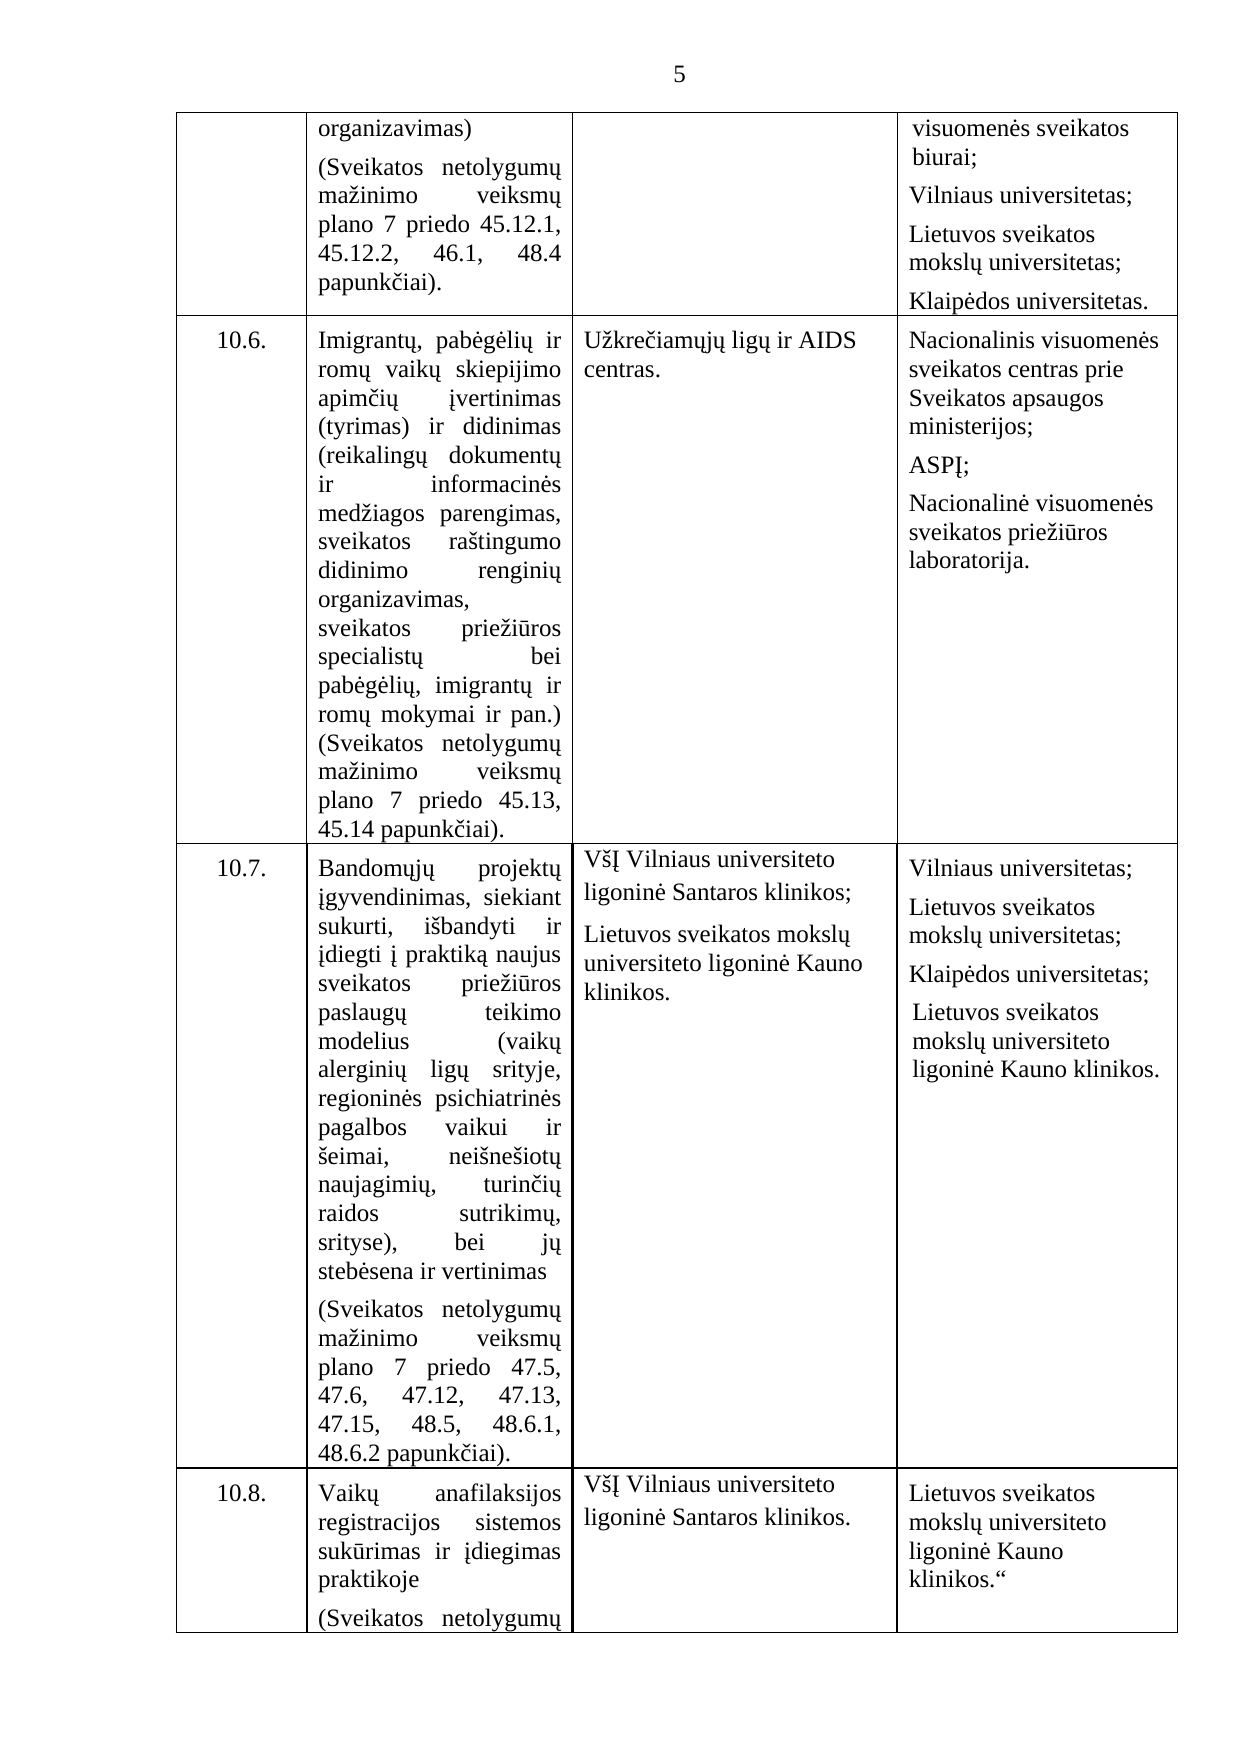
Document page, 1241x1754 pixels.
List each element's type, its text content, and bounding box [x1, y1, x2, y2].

table_cell Bandomųjų projektų įgyvendinimas, siekiant sukurti, išbandyti ir įdiegti į praktiką naujus sveikatos priežiūros paslaugų teikimo modelius (vaikų alerginių ligų srityje, regioninės psichiatrinės pagalbos vaikui ir šeimai, neišnešiotų naujagimių, turinčių raidos sutrikimų, srityse), bei jų stebėsena ir vertinimas (Sveikatos netolygumų mažinimo veiksmų plano 7 priedo 47.5, 47.6, 47.12, 47.13, 47.15, 48.5, 48.6.1, 48.6.2 papunkčiai). [308, 844, 571, 1467]
table_cell 10.6. [177, 316, 306, 843]
table_cell Nacionalinis visuomenės sveikatos centras prie Sveikatos apsaugos ministerijos; ASPĮ; Nacionalinė visuomenės sveikatos priežiūros laboratorija. [898, 316, 1177, 843]
table_cell [177, 113, 306, 314]
table_cell organizavimas) (Sveikatos netolygumų mažinimo veiksmų plano 7 priedo 45.12.1, 45.12.2, 46.1, 48.4 papunkčiai). [307, 113, 572, 314]
table_cell Vaikų anafilaksijos registracijos sistemos sukūrimas ir įdiegimas praktikoje (Sveikatos netolygumų [308, 1469, 571, 1632]
table_cell 10.8. [177, 1469, 306, 1632]
table_cell visuomenės sveikatos biurai; Vilniaus universitetas; Lietuvos sveikatos mokslų universitetas; Klaipėdos universitetas. [898, 113, 1177, 314]
table_cell 10.7. [177, 844, 306, 1467]
table_cell [573, 113, 897, 314]
table_cell Vilniaus universitetas; Lietuvos sveikatos mokslų universitetas; Klaipėdos universitetas; Lietuvos sveikatos mokslų universiteto ligoninė Kauno klinikos. [898, 844, 1177, 1467]
table_cell VšĮ Vilniaus universiteto ligoninė Santaros klinikos; Lietuvos sveikatos mokslų universiteto ligoninė Kauno klinikos. [574, 844, 896, 1467]
table_cell Lietuvos sveikatos mokslų universiteto ligoninė Kauno klinikos.“ [898, 1469, 1177, 1632]
table_cell Užkrečiamųjų ligų ir AIDS centras. [573, 316, 897, 843]
table_cell VšĮ Vilniaus universiteto ligoninė Santaros klinikos. [574, 1469, 896, 1632]
table_cell Imigrantų, pabėgėlių ir romų vaikų skiepijimo apimčių įvertinimas (tyrimas) ir didinimas (reikalingų dokumentų ir informacinės medžiagos parengimas, sveikatos raštingumo didinimo renginių organizavimas, sveikatos priežiūros specialistų bei pabėgėlių, imigrantų ir romų mokymai ir pan.) (Sveikatos netolygumų mažinimo veiksmų plano 7 priedo 45.13, 45.14 papunkčiai). [307, 316, 572, 843]
